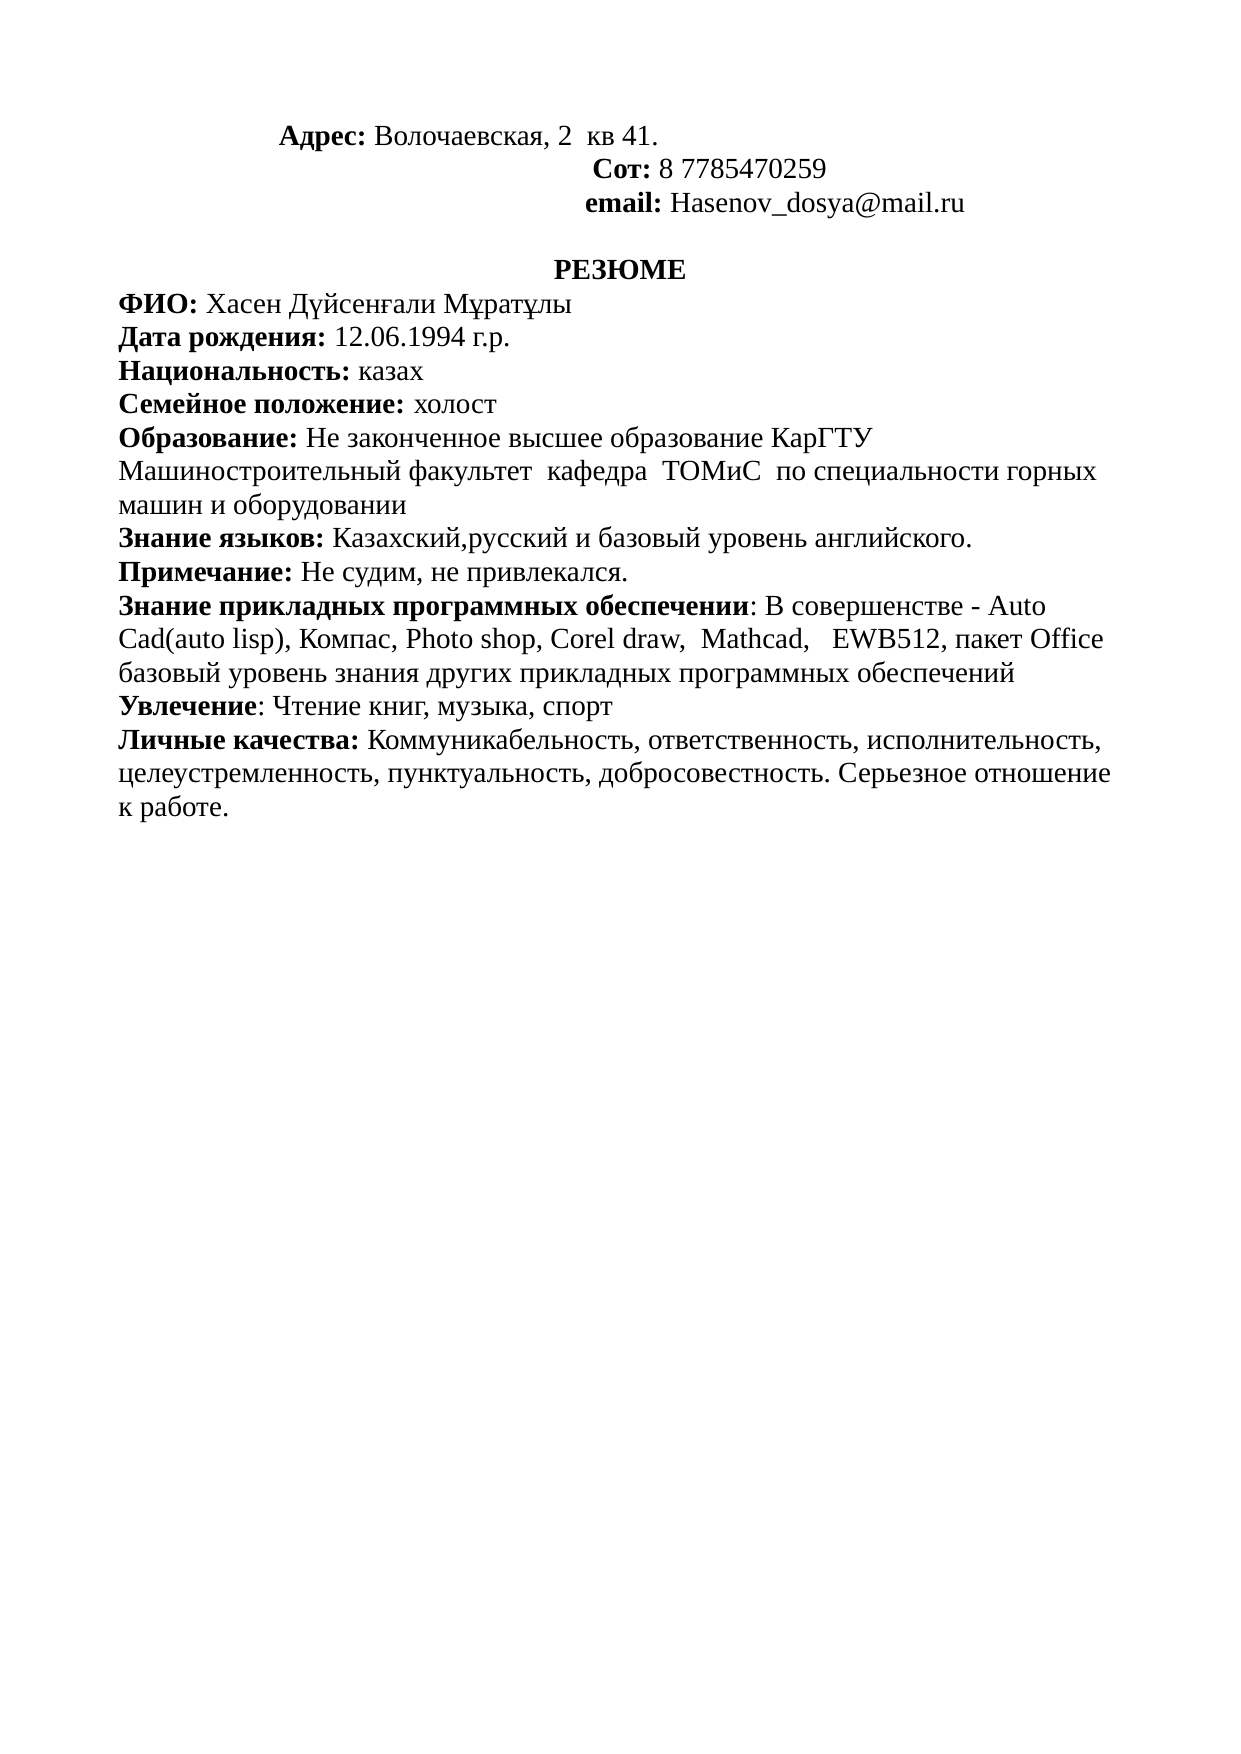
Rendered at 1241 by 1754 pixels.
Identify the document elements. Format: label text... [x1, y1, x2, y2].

text Адрес: Bолочаевская, 2 кв 41. [118, 118, 1122, 152]
text РЕЗЮМЕ [118, 252, 1122, 286]
text Национальность: казах [118, 353, 1122, 386]
text Личные качества: Коммуникабельность, ответственность, исполнительность, целеустремленность, пунктуальность, добросовестность. Серьезное отношение к работе. [118, 722, 1122, 822]
text Образование: Не законченное высшее образование КарГТУ Машиностроительный факультет кафедра ТОМиС по специальности горных машин и оборудовании [118, 420, 1122, 521]
text Примечание: Не судим, не привлекался. [118, 554, 1122, 588]
text Знание языков: Казахский,русский и базовый уровень английского. [118, 521, 1122, 554]
text email: Hasenov_dosya@mail.ru [118, 185, 1122, 219]
text Знание прикладных программных обеспечении: В совершенстве - Auto Cad(auto lisp), Компас, Photo shop, Corel draw, Mathcad, EWB512, пакет Office базовый уровень знания других прикладных программных обеспечений [118, 588, 1122, 688]
text Сот: 8 7785470259 [118, 152, 1122, 185]
text Дата рождения: 12.06.1994 г.р. [118, 319, 1122, 353]
text Увлечение: Чтение книг, музыка, спорт [118, 688, 1122, 722]
text Семейное положение: холост [118, 386, 1122, 420]
text ФИО: Хасен Дүйсенғали Мұратұлы [118, 286, 1122, 319]
